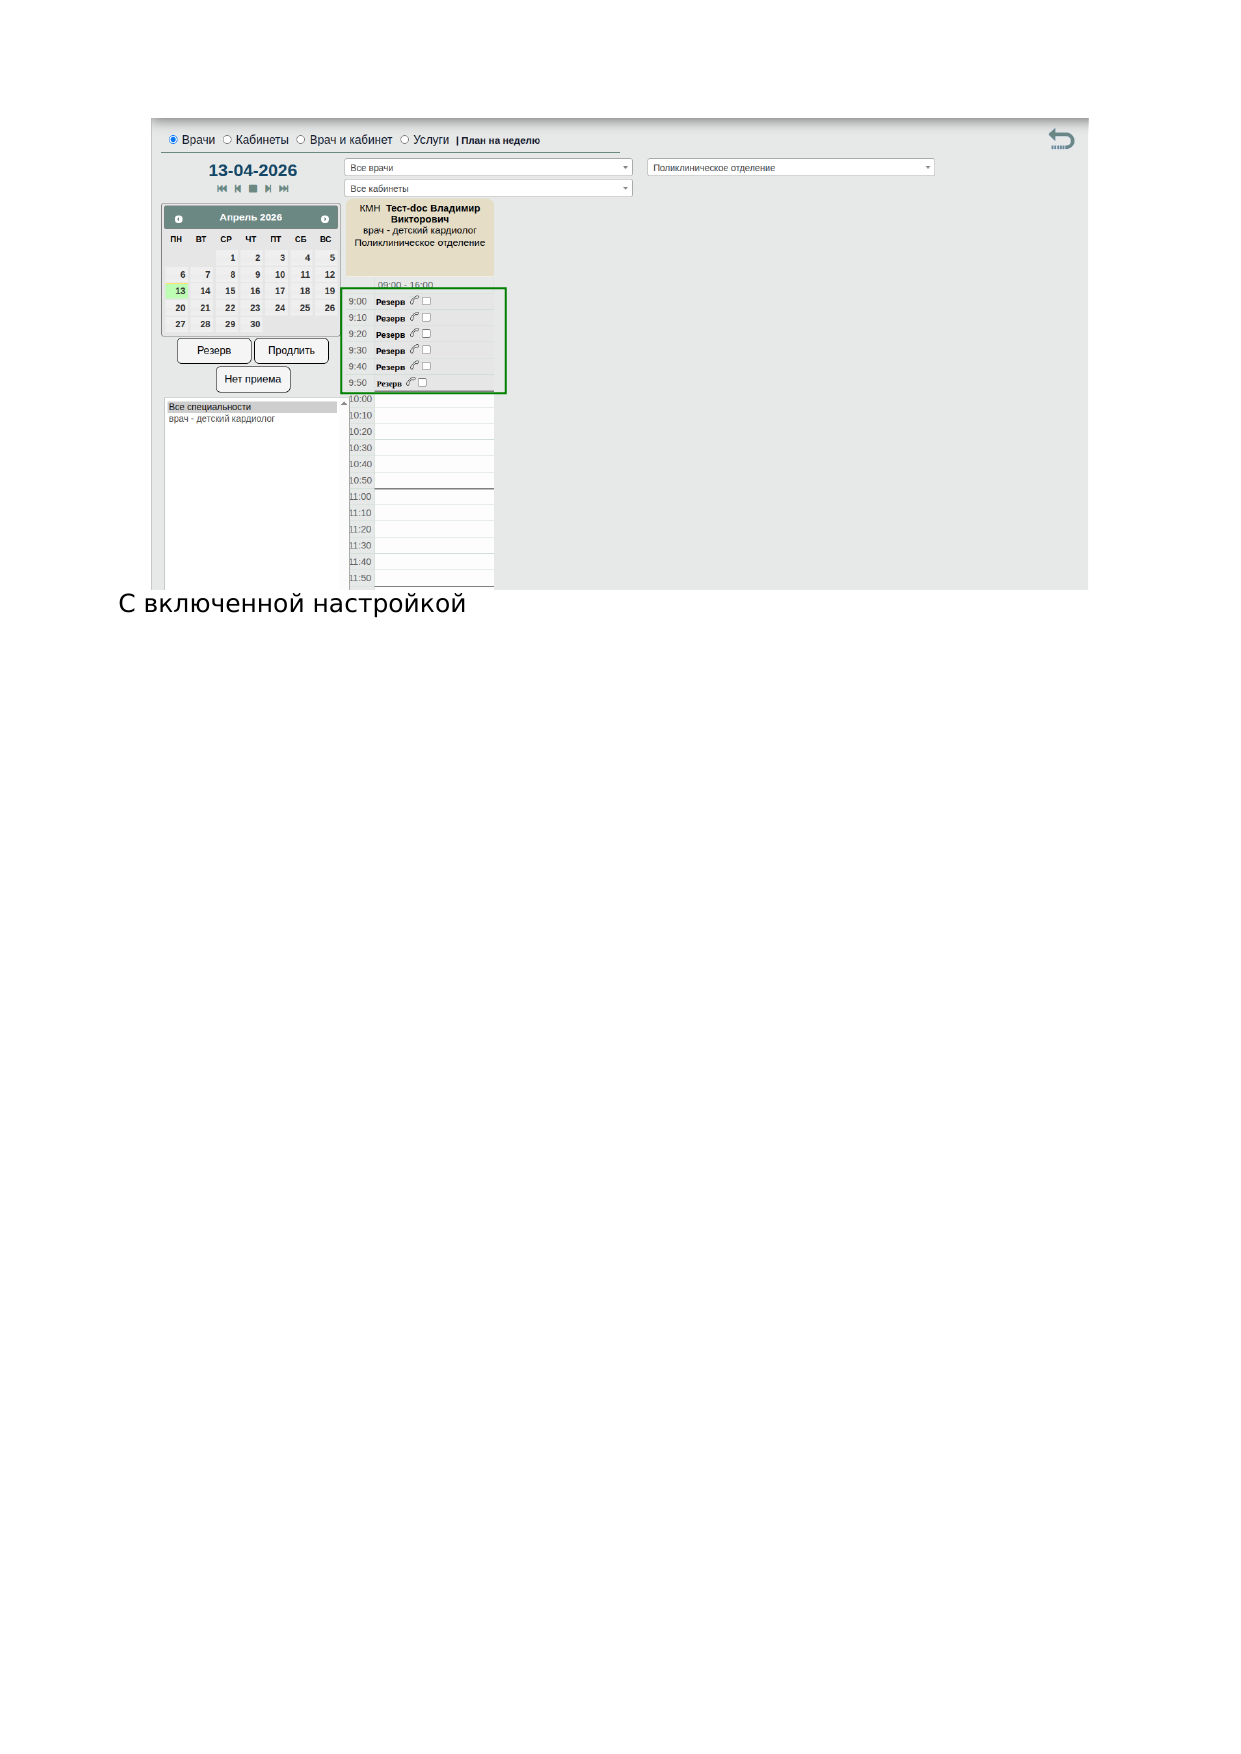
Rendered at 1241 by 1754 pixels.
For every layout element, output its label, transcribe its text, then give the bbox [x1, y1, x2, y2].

text С включенной настройкой [118, 118, 1122, 619]
picture [151, 118, 1089, 590]
